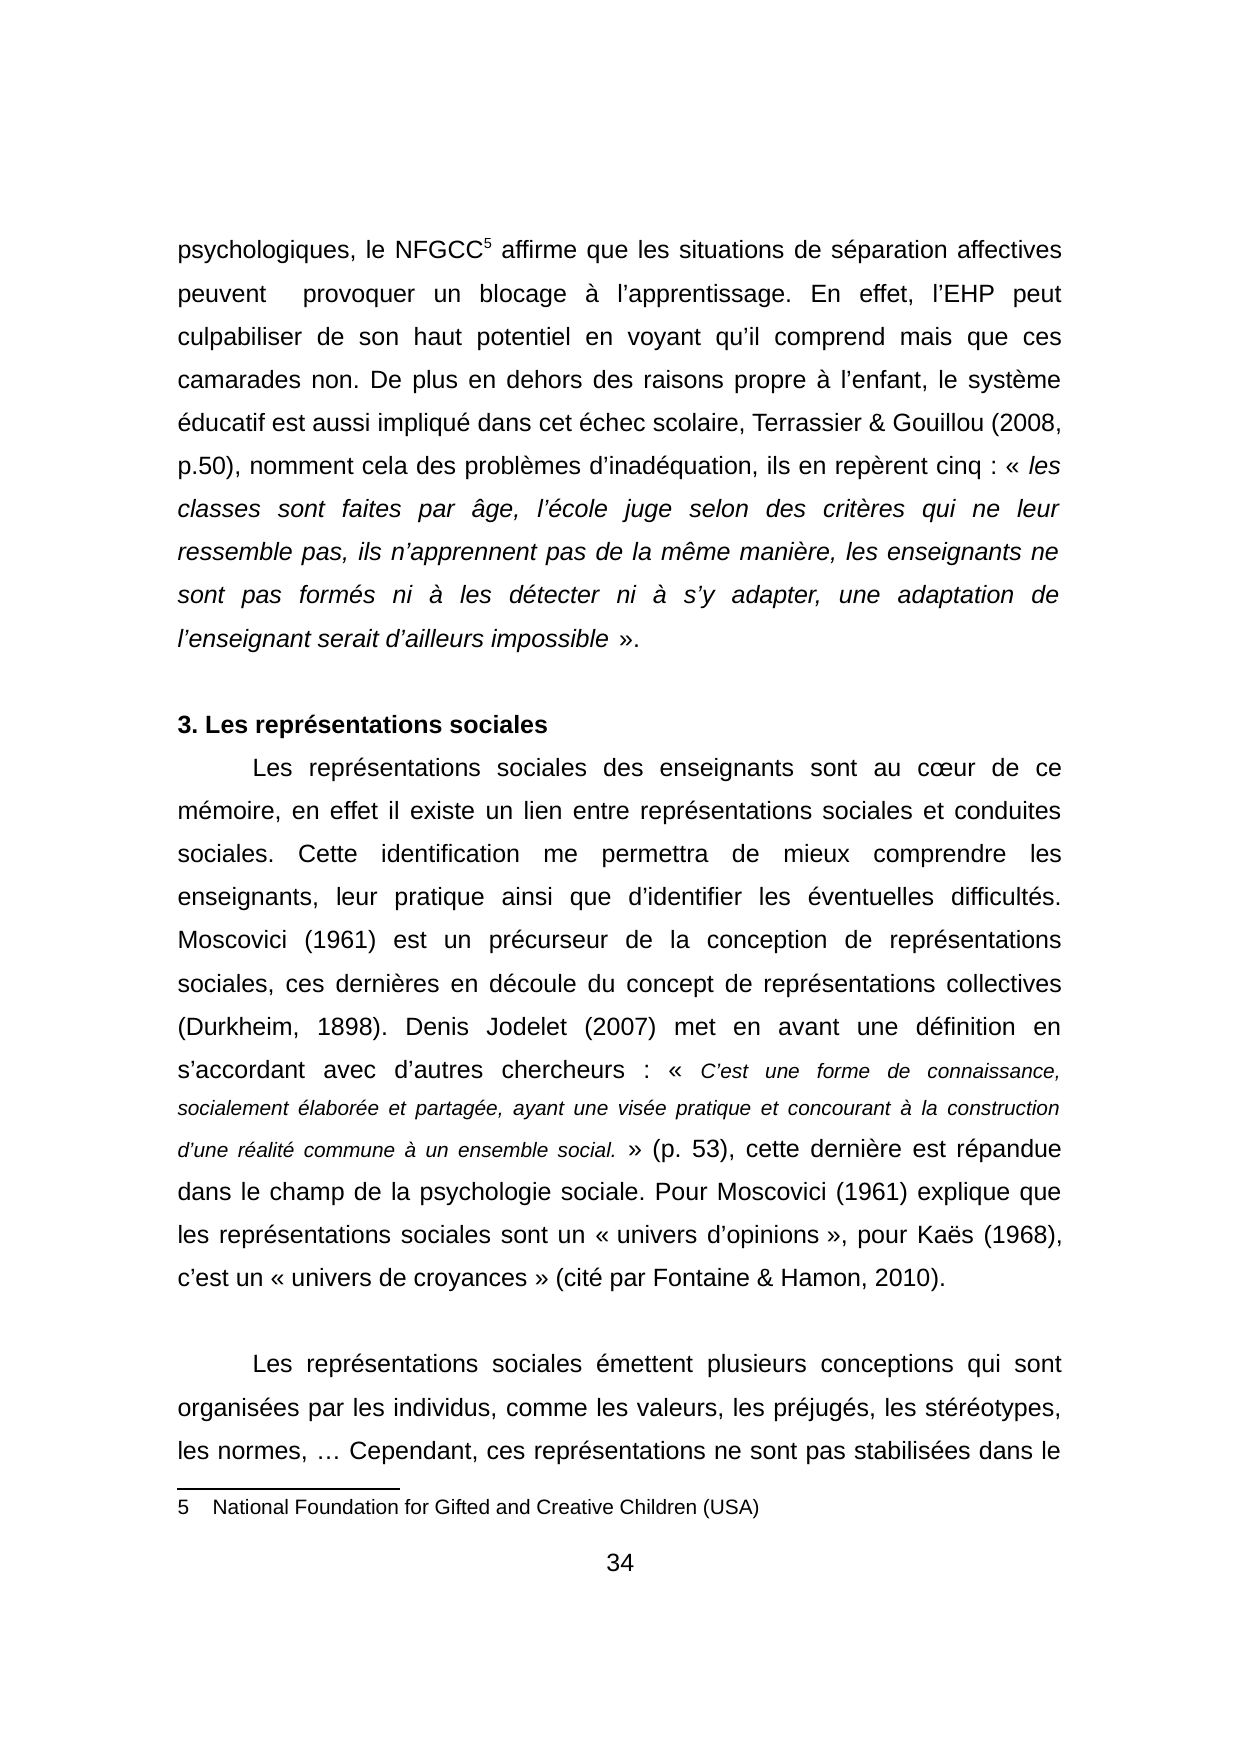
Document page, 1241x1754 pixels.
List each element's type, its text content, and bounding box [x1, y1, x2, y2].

text psychologiques, le NFGCC affirme que les situations de séparation affectives peuvent provoquer un blocage à l’apprentissage. En effet, l’EHP peut culpabiliser de son haut potentiel en voyant qu’il comprend mais que ces camarades non. De plus en dehors des raisons propre à l’enfant, le système éducatif est aussi impliqué dans cet échec scolaire, Terrassier & Gouillou (2008, p.50), nomment cela des problèmes d’inadéquation, ils en repèrent cinq : « les classes sont faites par âge, l’école juge selon des critères qui ne leur ressemble pas, ils n’apprennent pas de la même manière, les enseignants ne sont pas formés ni à les détecter ni à s’y adapter, une adaptation de l’enseignant serait d’ailleurs impossible ». [177, 235, 1063, 652]
text Les représentations sociales des enseignants sont au cœur de ce mémoire, en effet il existe un lien entre représentations sociales et conduites sociales. Cette identification me permettra de mieux comprendre les enseignants, leur pratique ainsi que d’identifier les éventuelles difficultés. Moscovici (1961) est un précurseur de la conception de représentations sociales, ces dernières en découle du concept de représentations collectives (Durkheim, 1898). Denis Jodelet (2007) met en avant une définition en s’accordant avec d’autres chercheurs : « C’est une forme de connaissance, socialement élaborée et partagée, ayant une visée pratique et concourant à la construction d’une réalité commune à un ensemble social. » (p. 53), cette dernière est répandue dans le champ de la psychologie sociale. Pour Moscovici (1961) explique que les représentations sociales sont un « univers d’opinions », pour Kaës (1968), c’est un « univers de croyances » (cité par Fontaine & Hamon, 2010). [177, 753, 1063, 1292]
text 3. Les représentations sociales [177, 710, 1063, 738]
text Les représentations sociales émettent plusieurs conceptions qui sont organisées par les individus, comme les valeurs, les préjugés, les stéréotypes, les normes, … Cependant, ces représentations ne sont pas stabilisées dans le [177, 1349, 1063, 1464]
text National Foundation for Gifted and Creative Children (USA) [177, 1494, 1063, 1518]
